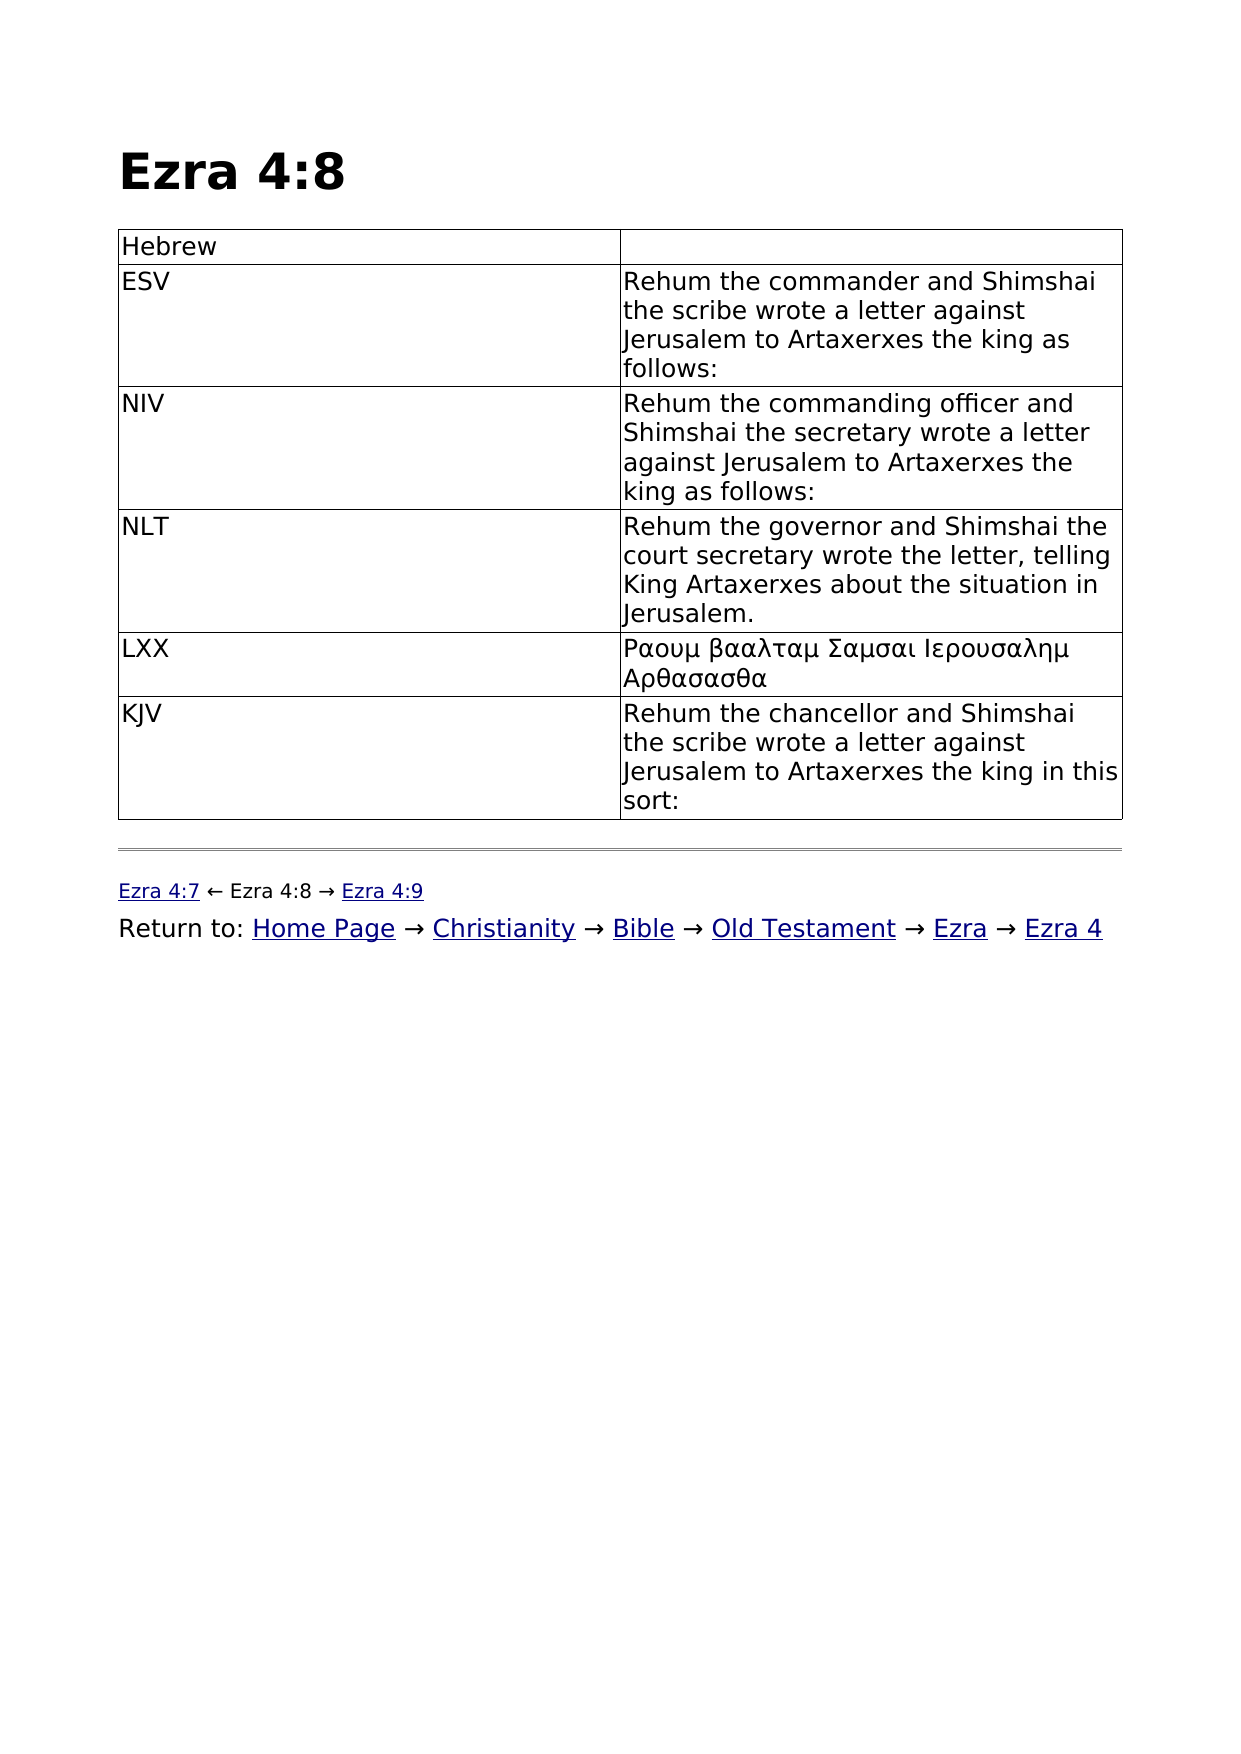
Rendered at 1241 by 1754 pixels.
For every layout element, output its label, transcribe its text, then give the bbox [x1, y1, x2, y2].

text Ezra 4:7 ← Ezra 4:8 → Ezra 4:9 [118, 880, 1122, 914]
table_cell Rehum the governor and Shimshai the court secretary wrote the letter, telling King Artaxerxes about the situation in Jerusalem. [621, 510, 1122, 632]
table_cell Ραουμ βααλταμ Σαμσαι Ιερουσαλημ Αρθασασθα [621, 633, 1122, 696]
table_cell ESV [119, 265, 620, 386]
table_header Hebrew [119, 230, 620, 264]
table_cell Rehum the commanding officer and Shimshai the secretary wrote a letter against Jerusalem to Artaxerxes the king as follows: [621, 387, 1122, 509]
table_header [621, 230, 1122, 264]
table_cell KJV [119, 697, 620, 818]
table_cell Rehum the chancellor and Shimshai the scribe wrote a letter against Jerusalem to Artaxerxes the king in this sort: [621, 697, 1122, 818]
table_cell LXX [119, 633, 620, 696]
table_cell Rehum the commander and Shimshai the scribe wrote a letter against Jerusalem to Artaxerxes the king as follows: [621, 265, 1122, 386]
table_cell NIV [119, 387, 620, 509]
text Return to: Home Page → Christianity → Bible → Old Testament → Ezra → Ezra 4 [118, 914, 1122, 943]
table_cell NLT [119, 510, 620, 632]
subtitle Ezra 4:8 [118, 143, 1122, 201]
